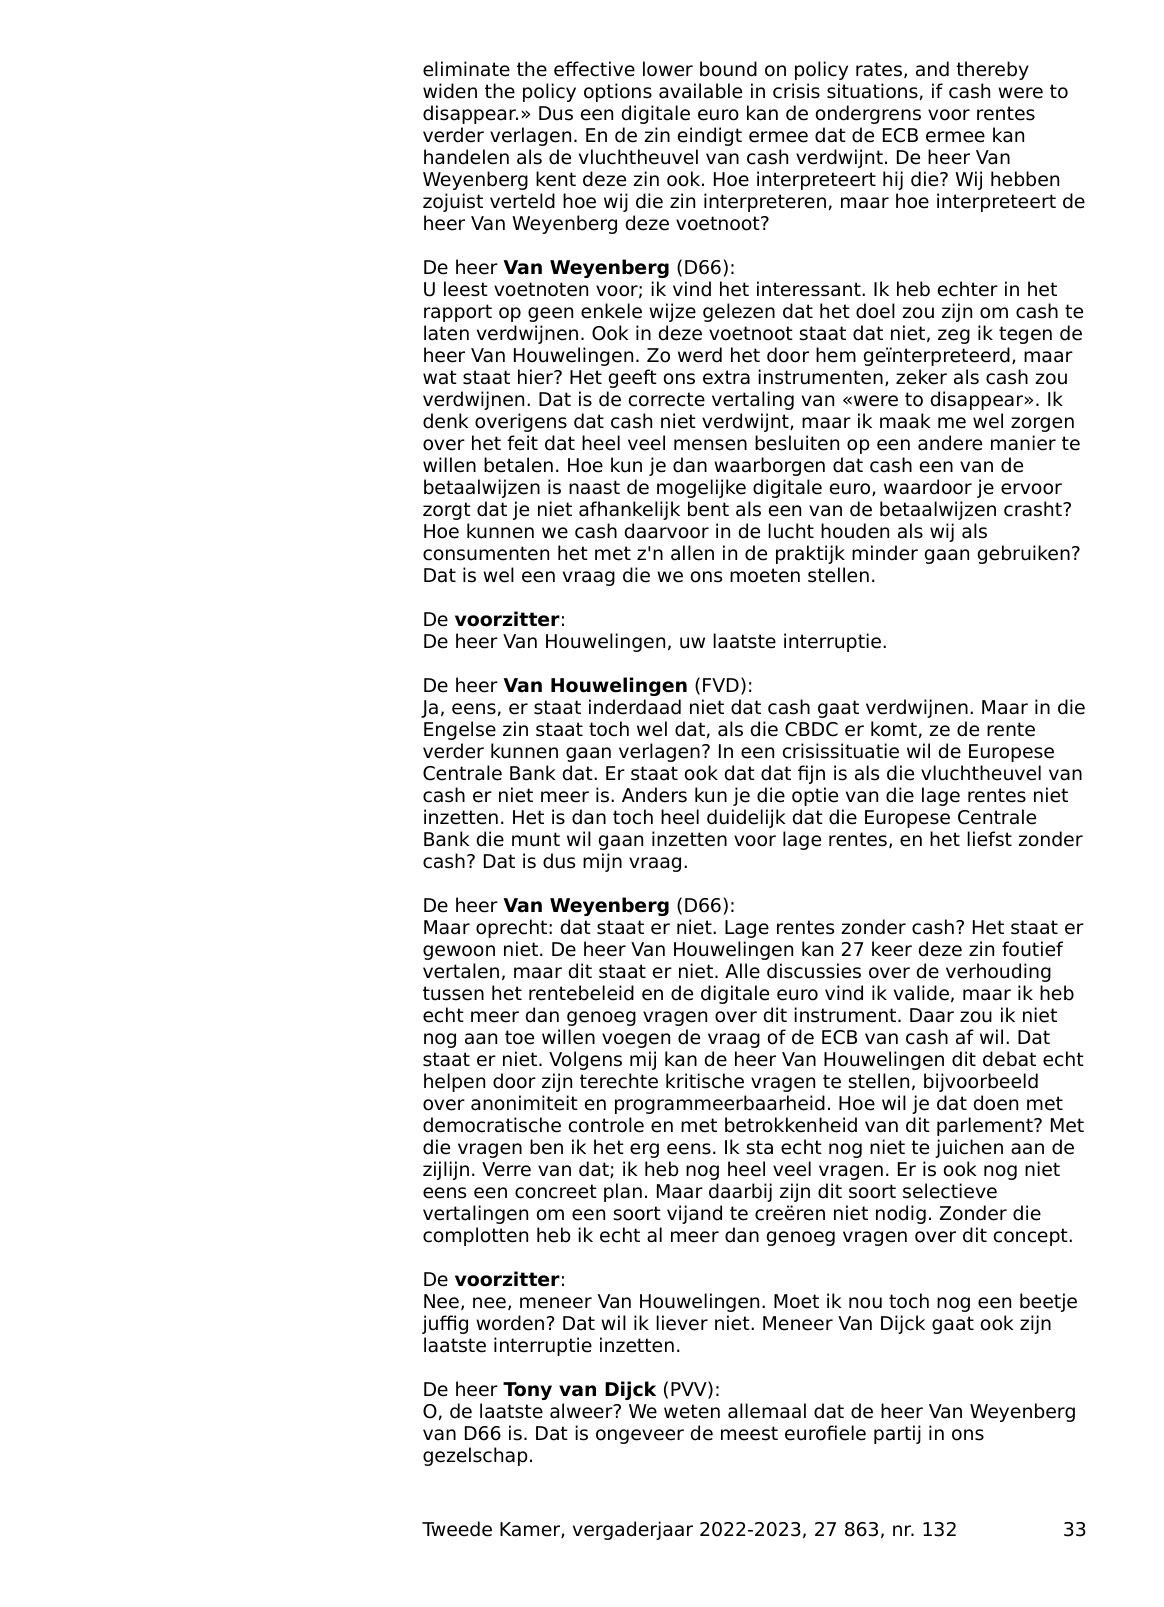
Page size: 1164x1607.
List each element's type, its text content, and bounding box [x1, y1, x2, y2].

text Maar oprecht: dat staat er niet. Lage rentes zonder cash? Het staat er gewoon niet. De heer Van Houwelingen kan 27 keer deze zin foutief vertalen, maar dit staat er niet. Alle discussies over de verhouding tussen het rentebeleid en de digitale euro vind ik valide, maar ik heb echt meer dan genoeg vragen over dit instrument. Daar zou ik niet nog aan toe willen voegen de vraag of de ECB van cash af wil. Dat staat er niet. Volgens mij kan de heer Van Houwelingen dit debat echt helpen door zijn terechte kritische vragen te stellen, bijvoorbeeld over anonimiteit en programmeerbaarheid. Hoe wil je dat doen met democratische controle en met betrokkenheid van dit parlement? Met die vragen ben ik het erg eens. Ik sta echt nog niet te juichen aan de zijlijn. Verre van dat; ik heb nog heel veel vragen. Er is ook nog niet eens een concreet plan. Maar daarbij zijn dit soort selectieve vertalingen om een soort vijand te creëren niet nodig. Zonder die complotten heb ik echt al meer dan genoeg vragen over dit concept. [422, 917, 1087, 1247]
text U leest voetnoten voor; ik vind het interessant. Ik heb echter in het rapport op geen enkele wijze gelezen dat het doel zou zijn om cash te laten verdwijnen. Ook in deze voetnoot staat dat niet, zeg ik tegen de heer Van Houwelingen. Zo werd het door hem geïnterpreteerd, maar wat staat hier? Het geeft ons extra instrumenten, zeker als cash zou verdwijnen. Dat is de correcte vertaling van «were to disappear». Ik denk overigens dat cash niet verdwijnt, maar ik maak me wel zorgen over het feit dat heel veel mensen besluiten op een andere manier te willen betalen. Hoe kun je dan waarborgen dat cash een van de betaalwijzen is naast de mogelijke digitale euro, waardoor je ervoor zorgt dat je niet afhankelijk bent als een van de betaalwijzen crasht? Hoe kunnen we cash daarvoor in de lucht houden als wij als consumenten het met z'n allen in de praktijk minder gaan gebruiken? Dat is wel een vraag die we ons moeten stellen. [422, 279, 1087, 587]
text De voorzitter: [422, 609, 1087, 631]
text De heer Van Weyenberg (D66): [422, 257, 1087, 279]
text O, de laatste alweer? We weten allemaal dat de heer Van Weyenberg van D66 is. Dat is ongeveer de meest eurofiele partij in ons gezelschap. [422, 1401, 1087, 1467]
text De voorzitter: [422, 1269, 1087, 1291]
text eliminate the effective lower bound on policy rates, and thereby widen the policy options available in crisis situations, if cash were to disappear.» Dus een digitale euro kan de ondergrens voor rentes verder verlagen. En de zin eindigt ermee dat de ECB ermee kan handelen als de vluchtheuvel van cash verdwijnt. De heer Van Weyenberg kent deze zin ook. Hoe interpreteert hij die? Wij hebben zojuist verteld hoe wij die zin interpreteren, maar hoe interpreteert de heer Van Weyenberg deze voetnoot? [422, 59, 1087, 235]
text De heer Van Weyenberg (D66): [422, 895, 1087, 917]
text Nee, nee, meneer Van Houwelingen. Moet ik nou toch nog een beetje juffig worden? Dat wil ik liever niet. Meneer Van Dijck gaat ook zijn laatste interruptie inzetten. [422, 1291, 1087, 1357]
text De heer Van Houwelingen (FVD): [422, 675, 1087, 697]
text De heer Van Houwelingen, uw laatste interruptie. [422, 631, 1087, 653]
text De heer Tony van Dijck (PVV): [422, 1379, 1087, 1401]
text Ja, eens, er staat inderdaad niet dat cash gaat verdwijnen. Maar in die Engelse zin staat toch wel dat, als die CBDC er komt, ze de rente verder kunnen gaan verlagen? In een crisissituatie wil de Europese Centrale Bank dat. Er staat ook dat dat fijn is als die vluchtheuvel van cash er niet meer is. Anders kun je die optie van die lage rentes niet inzetten. Het is dan toch heel duidelijk dat die Europese Centrale Bank die munt wil gaan inzetten voor lage rentes, en het liefst zonder cash? Dat is dus mijn vraag. [422, 697, 1087, 873]
